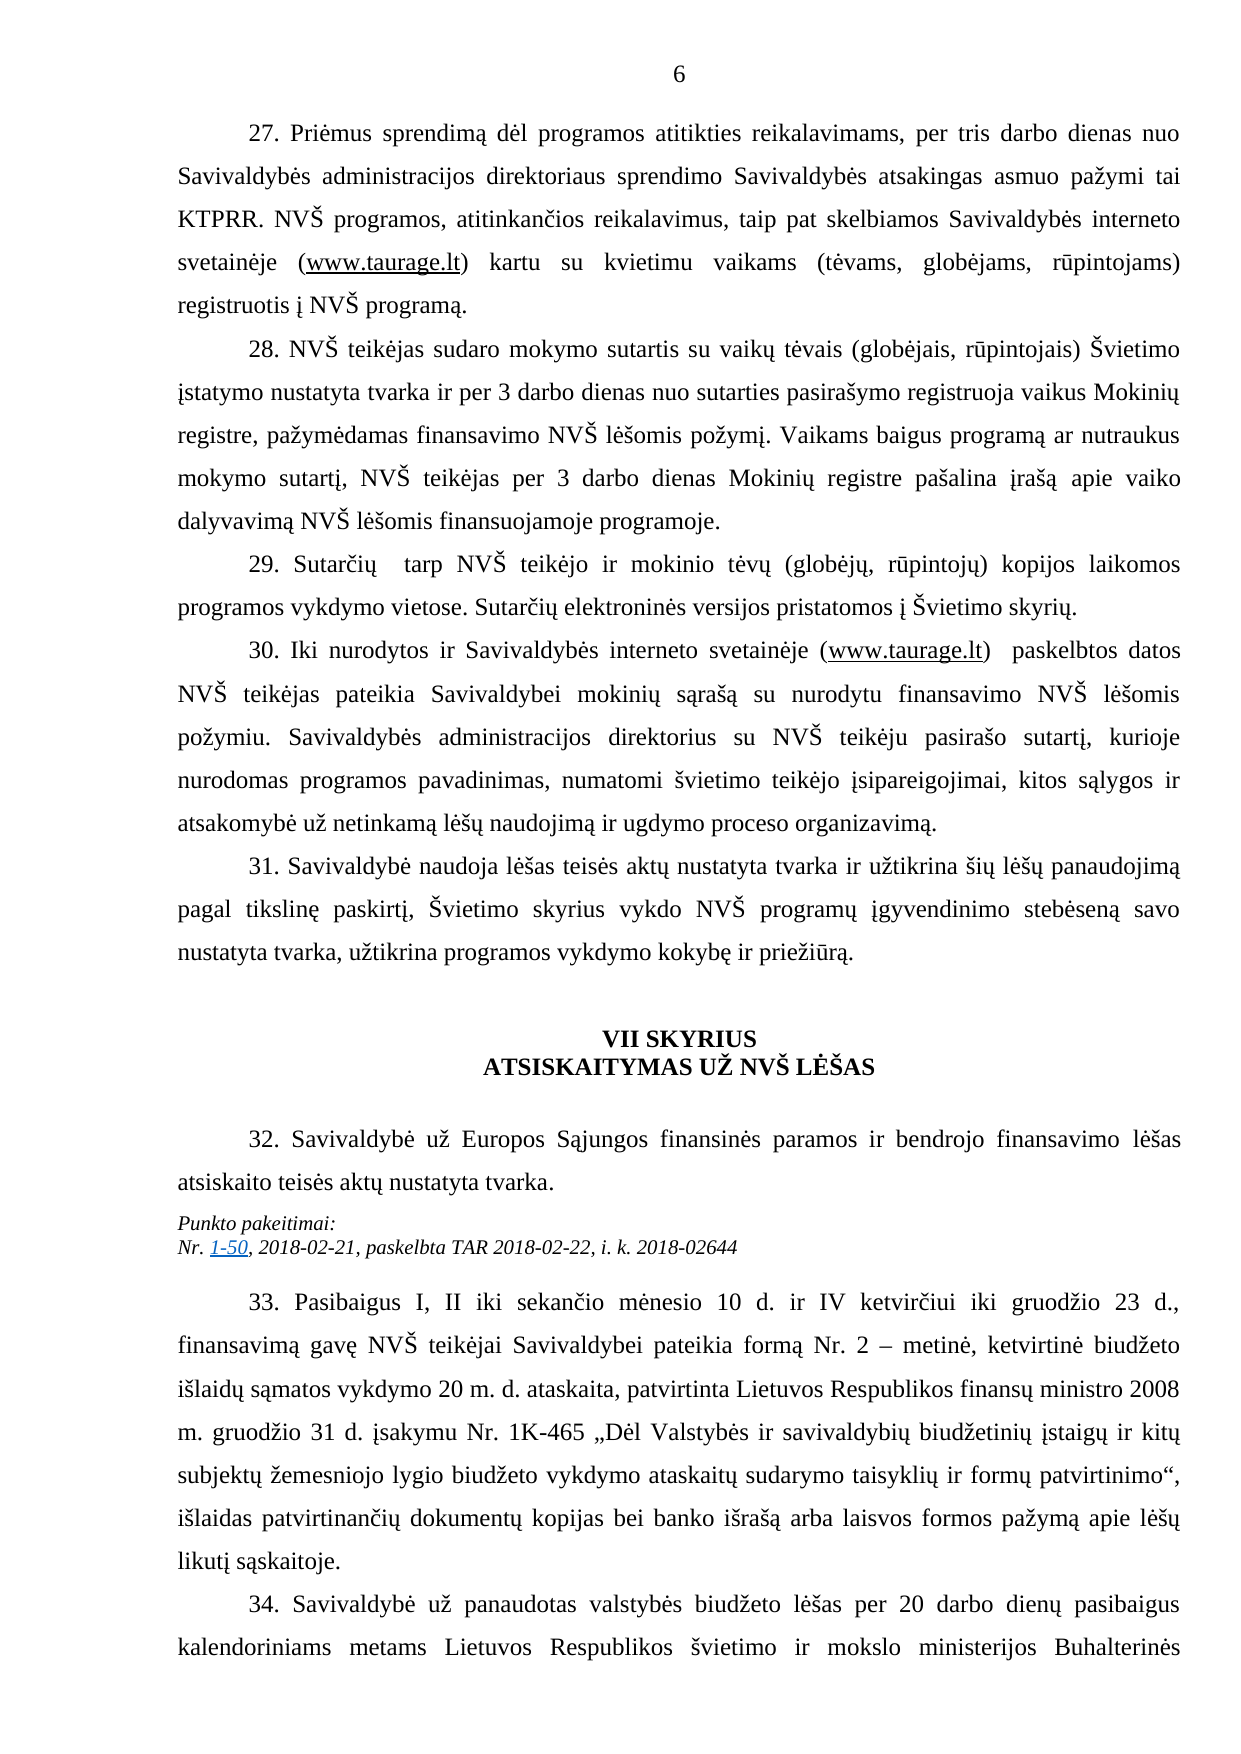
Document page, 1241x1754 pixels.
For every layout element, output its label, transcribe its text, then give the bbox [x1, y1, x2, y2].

text 30. Iki nurodytos ir Savivaldybės interneto svetainėje (www.taurage.lt) paskelbtos datos NVŠ teikėjas pateikia Savivaldybei mokinių sąrašą su nurodytu finansavimo NVŠ lėšomis požymiu. Savivaldybės administracijos direktorius su NVŠ teikėju pasirašo sutartį, kurioje nurodomas programos pavadinimas, numatomi švietimo teikėjo įsipareigojimai, kitos sąlygos ir atsakomybė už netinkamą lėšų naudojimą ir ugdymo proceso organizavimą. [177, 636, 1181, 837]
text ATSISKAITYMAS UŽ NVŠ LĖŠAS [177, 1052, 1181, 1081]
text Nr. 1-50, 2018-02-21, paskelbta TAR 2018-02-22, i. k. 2018-02644 [177, 1235, 1181, 1259]
text 28. NVŠ teikėjas sudaro mokymo sutartis su vaikų tėvais (globėjais, rūpintojais) Švietimo įstatymo nustatyta tvarka ir per 3 darbo dienas nuo sutarties pasirašymo registruoja vaikus Mokinių registre, pažymėdamas finansavimo NVŠ lėšomis požymį. Vaikams baigus programą ar nutraukus mokymo sutartį, NVŠ teikėjas per 3 darbo dienas Mokinių registre pašalina įrašą apie vaiko dalyvavimą NVŠ lėšomis finansuojamoje programoje. [177, 334, 1181, 535]
text 34. Savivaldybė už panaudotas valstybės biudžeto lėšas per 20 darbo dienų pasibaigus kalendoriniams metams Lietuvos Respublikos švietimo ir mokslo ministerijos Buhalterinės [177, 1589, 1181, 1661]
text Punkto pakeitimai: [177, 1211, 1181, 1235]
text 32. Savivaldybė už Europos Sąjungos finansinės paramos ir bendrojo finansavimo lėšas atsiskaito teisės aktų nustatyta tvarka. [177, 1124, 1181, 1196]
text 31. Savivaldybė naudoja lėšas teisės aktų nustatyta tvarka ir užtikrina šių lėšų panaudojimą pagal tikslinę paskirtį, Švietimo skyrius vykdo NVŠ programų įgyvendinimo stebėseną savo nustatyta tvarka, užtikrina programos vykdymo kokybę ir priežiūrą. [177, 851, 1181, 966]
text 29. Sutarčių tarp NVŠ teikėjo ir mokinio tėvų (globėjų, rūpintojų) kopijos laikomos programos vykdymo vietose. Sutarčių elektroninės versijos pristatomos į Švietimo skyrių. [177, 549, 1181, 621]
text VII SKYRIUS [177, 1024, 1181, 1052]
text 33. Pasibaigus I, II iki sekančio mėnesio 10 d. ir IV ketvirčiui iki gruodžio 23 d., finansavimą gavę NVŠ teikėjai Savivaldybei pateikia formą Nr. 2 – metinė, ketvirtinė biudžeto išlaidų sąmatos vykdymo 20 m. d. ataskaita, patvirtinta Lietuvos Respublikos finansų ministro 2008 m. gruodžio 31 d. įsakymu Nr. 1K-465 „Dėl Valstybės ir savivaldybių biudžetinių įstaigų ir kitų subjektų žemesniojo lygio biudžeto vykdymo ataskaitų sudarymo taisyklių ir formų patvirtinimo“, išlaidas patvirtinančių dokumentų kopijas bei banko išrašą arba laisvos formos pažymą apie lėšų likutį sąskaitoje. [177, 1287, 1181, 1575]
text 27. Priėmus sprendimą dėl programos atitikties reikalavimams, per tris darbo dienas nuo Savivaldybės administracijos direktoriaus sprendimo Savivaldybės atsakingas asmuo pažymi tai KTPRR. NVŠ programos, atitinkančios reikalavimus, taip pat skelbiamos Savivaldybės interneto svetainėje (www.taurage.lt) kartu su kvietimu vaikams (tėvams, globėjams, rūpintojams) registruotis į NVŠ programą. [177, 118, 1181, 319]
